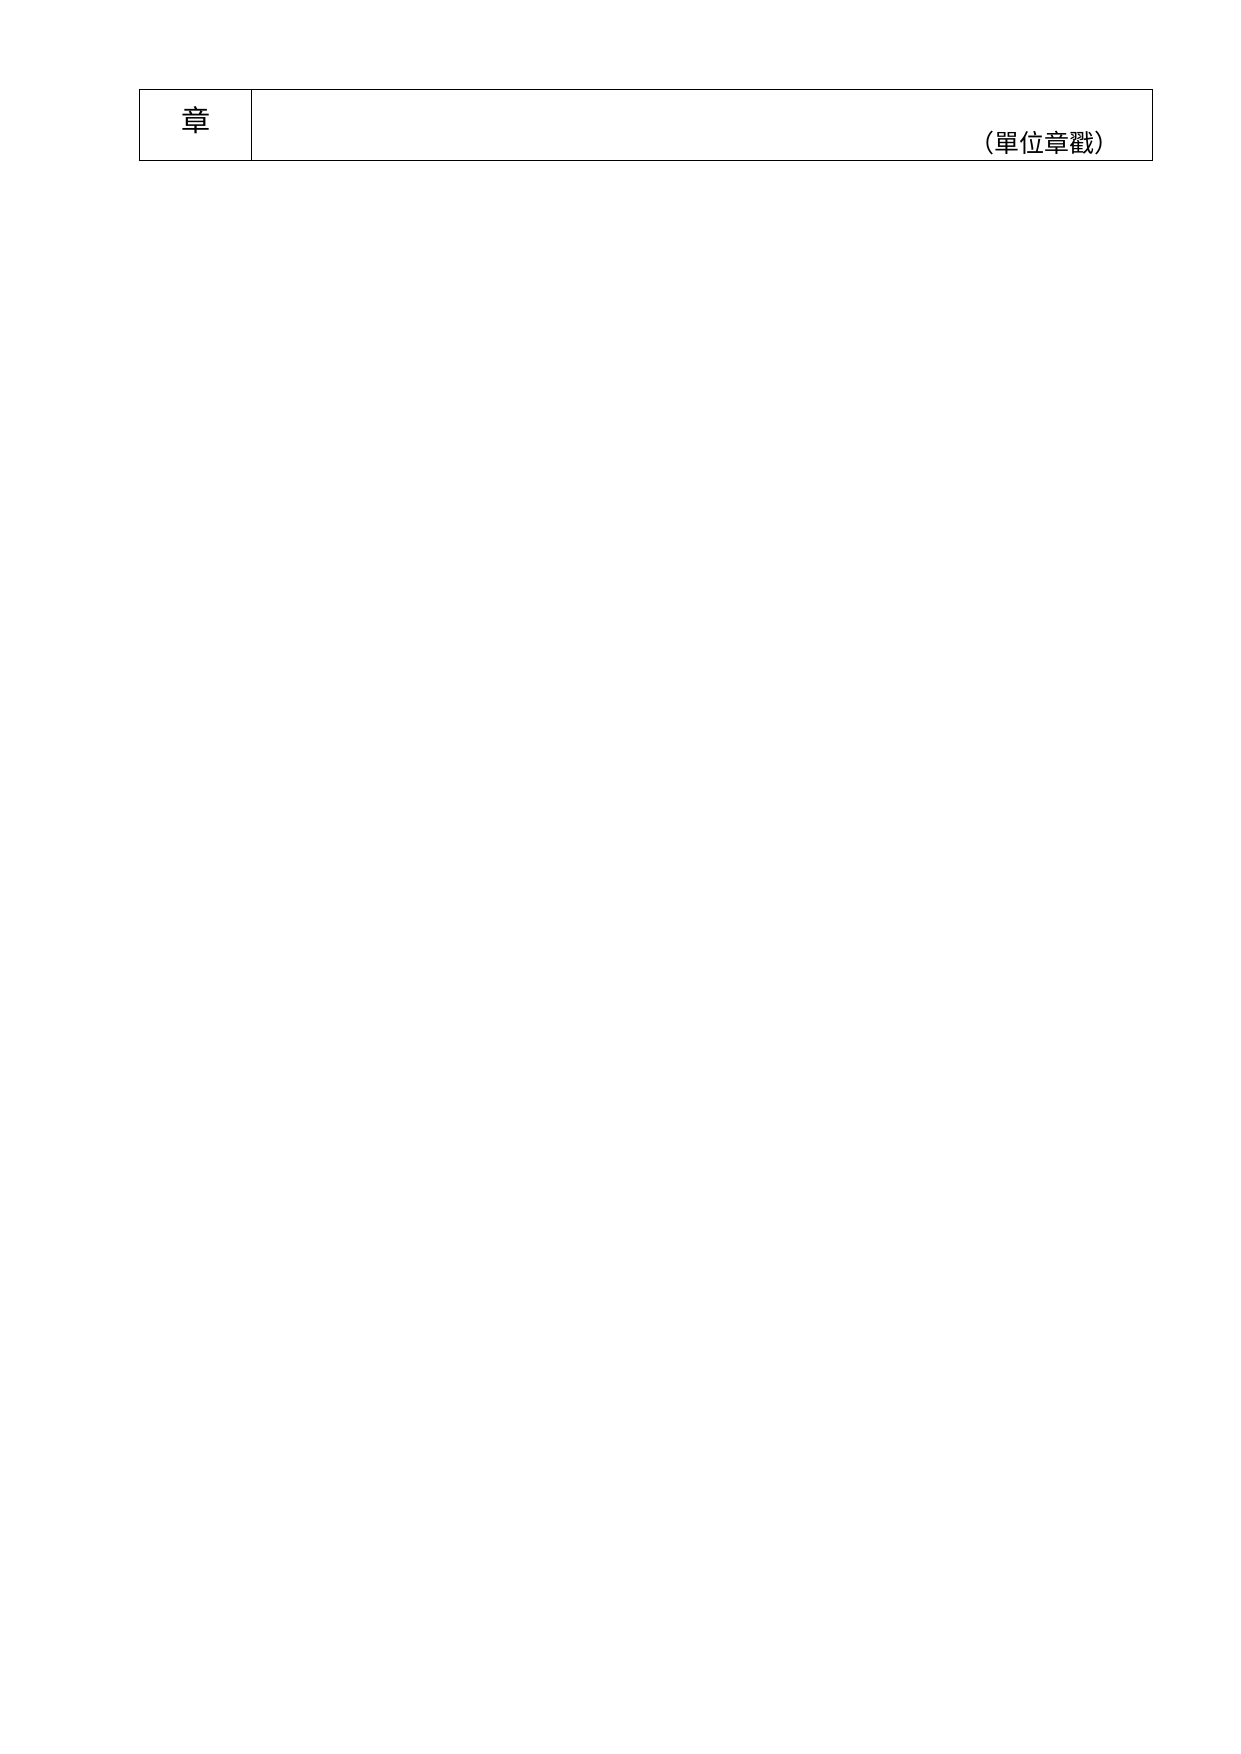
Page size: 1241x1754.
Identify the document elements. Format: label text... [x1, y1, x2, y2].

table_cell 章 [140, 90, 251, 160]
table_cell （單位章戳） [252, 90, 1152, 160]
